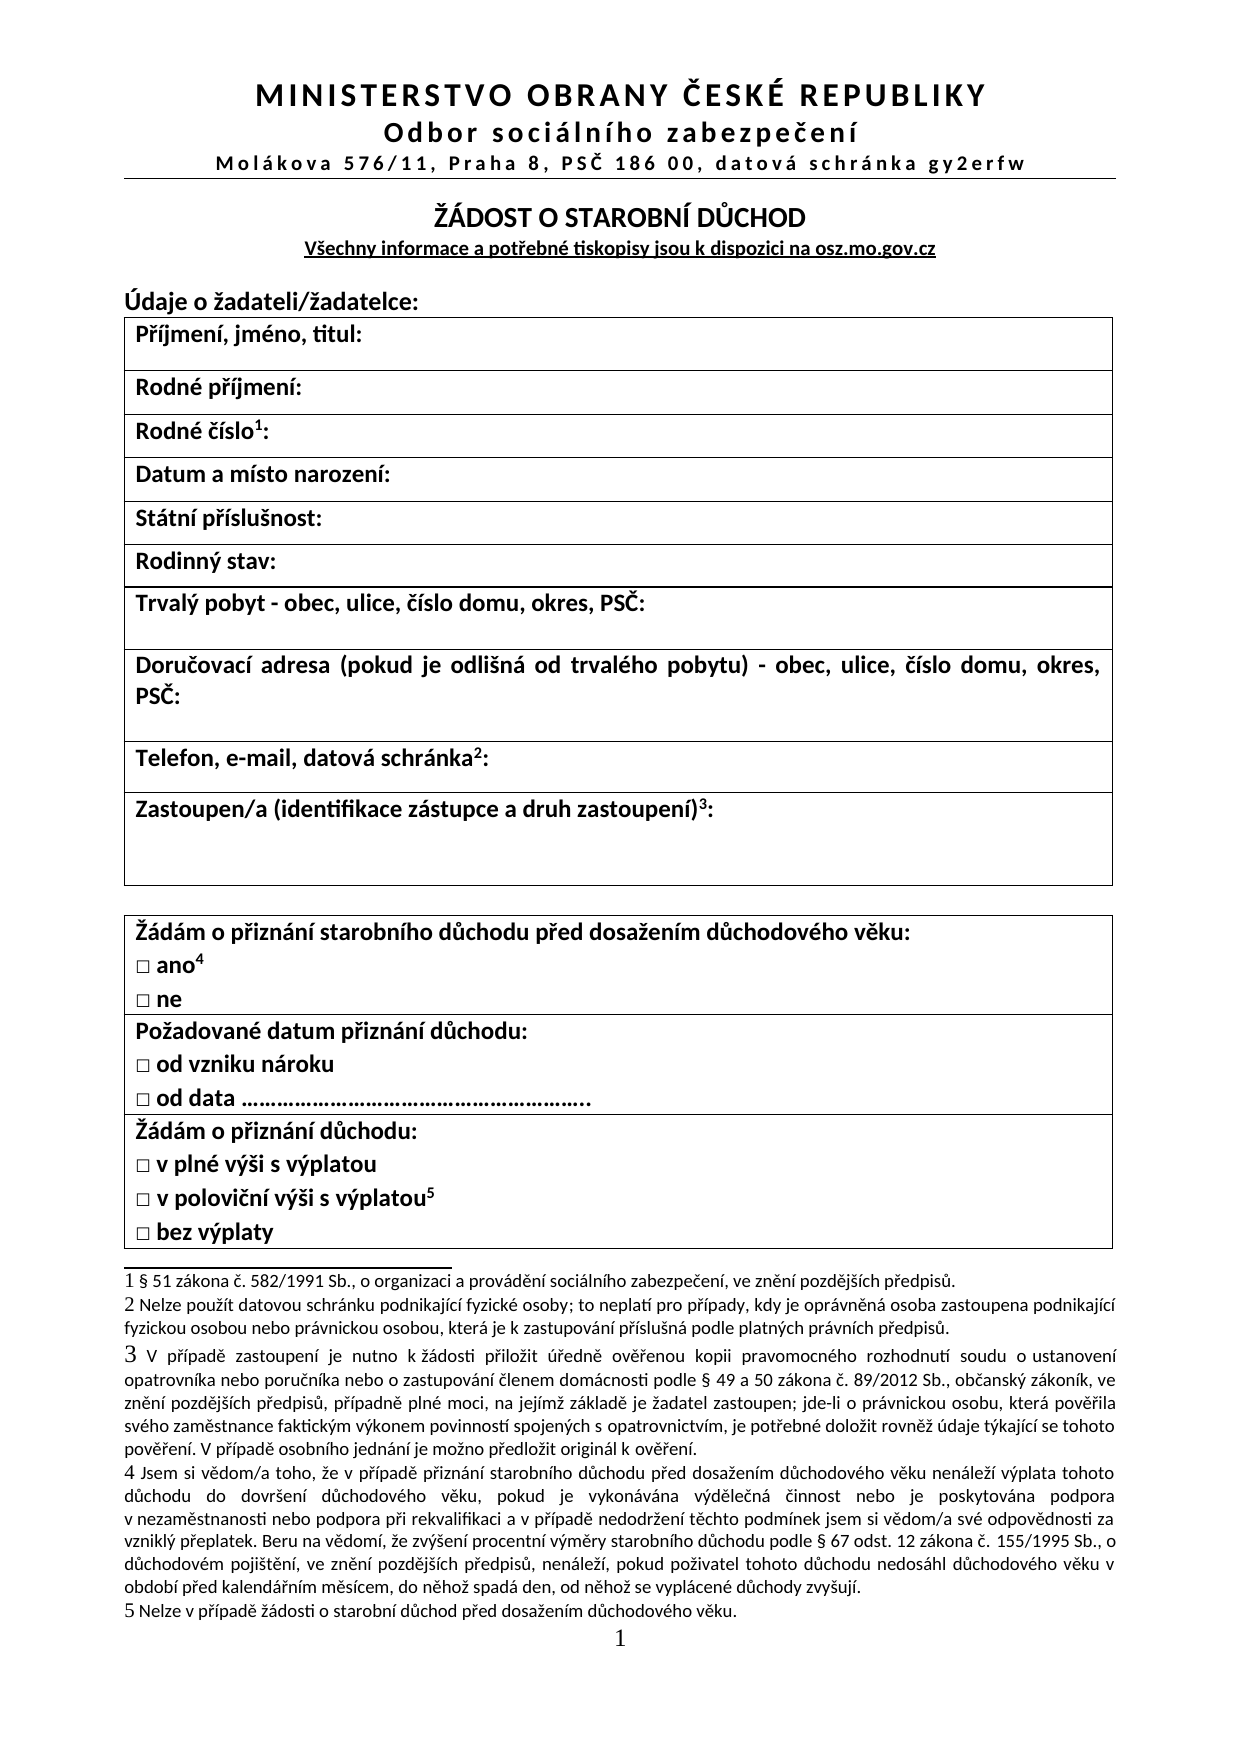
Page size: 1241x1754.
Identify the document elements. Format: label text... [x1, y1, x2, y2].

table_cell Trvalý pobyt - obec, ulice, číslo domu, okres, PSČ: [125, 588, 1112, 648]
table_cell Rodné příjmení: [125, 371, 1112, 414]
table_cell Doručovací adresa (pokud je odlišná od trvalého pobytu) - obec, ulice, číslo domu, okres, PSČ: [125, 650, 1112, 741]
table_header Příjmení, jméno, titul: [125, 318, 1112, 370]
text Údaje o žadateli/žadatelce: [124, 286, 1116, 317]
table_cell Zastoupen/a (identifikace zástupce a druh zastoupení): [125, 793, 1112, 885]
text ŽÁDOST O STAROBNÍ DŮCHOD [124, 199, 1116, 235]
table_cell Státní příslušnost: [125, 502, 1112, 544]
table_cell Datum a místo narození: [125, 458, 1112, 501]
table_cell Žádám o přiznání důchodu: ☐ v plné výši s výplatou ☐ v poloviční výši s výplatou ☐ bez výplaty [125, 1115, 1112, 1248]
table_cell Telefon, e-mail, datová schránka: [125, 742, 1112, 792]
table_header Žádám o přiznání starobního důchodu před dosažením důchodového věku: ☐ ano ☐ ne [125, 916, 1112, 1014]
table_cell Rodinný stav: [125, 545, 1112, 586]
table_cell Rodné číslo: [125, 415, 1112, 457]
table_cell Požadované datum přiznání důchodu: ☐ od vzniku nároku ☐ od data ………………………………………………….. [125, 1015, 1112, 1114]
text Všechny informace a potřebné tiskopisy jsou k dispozici na osz.mo.gov.cz [124, 235, 1116, 260]
